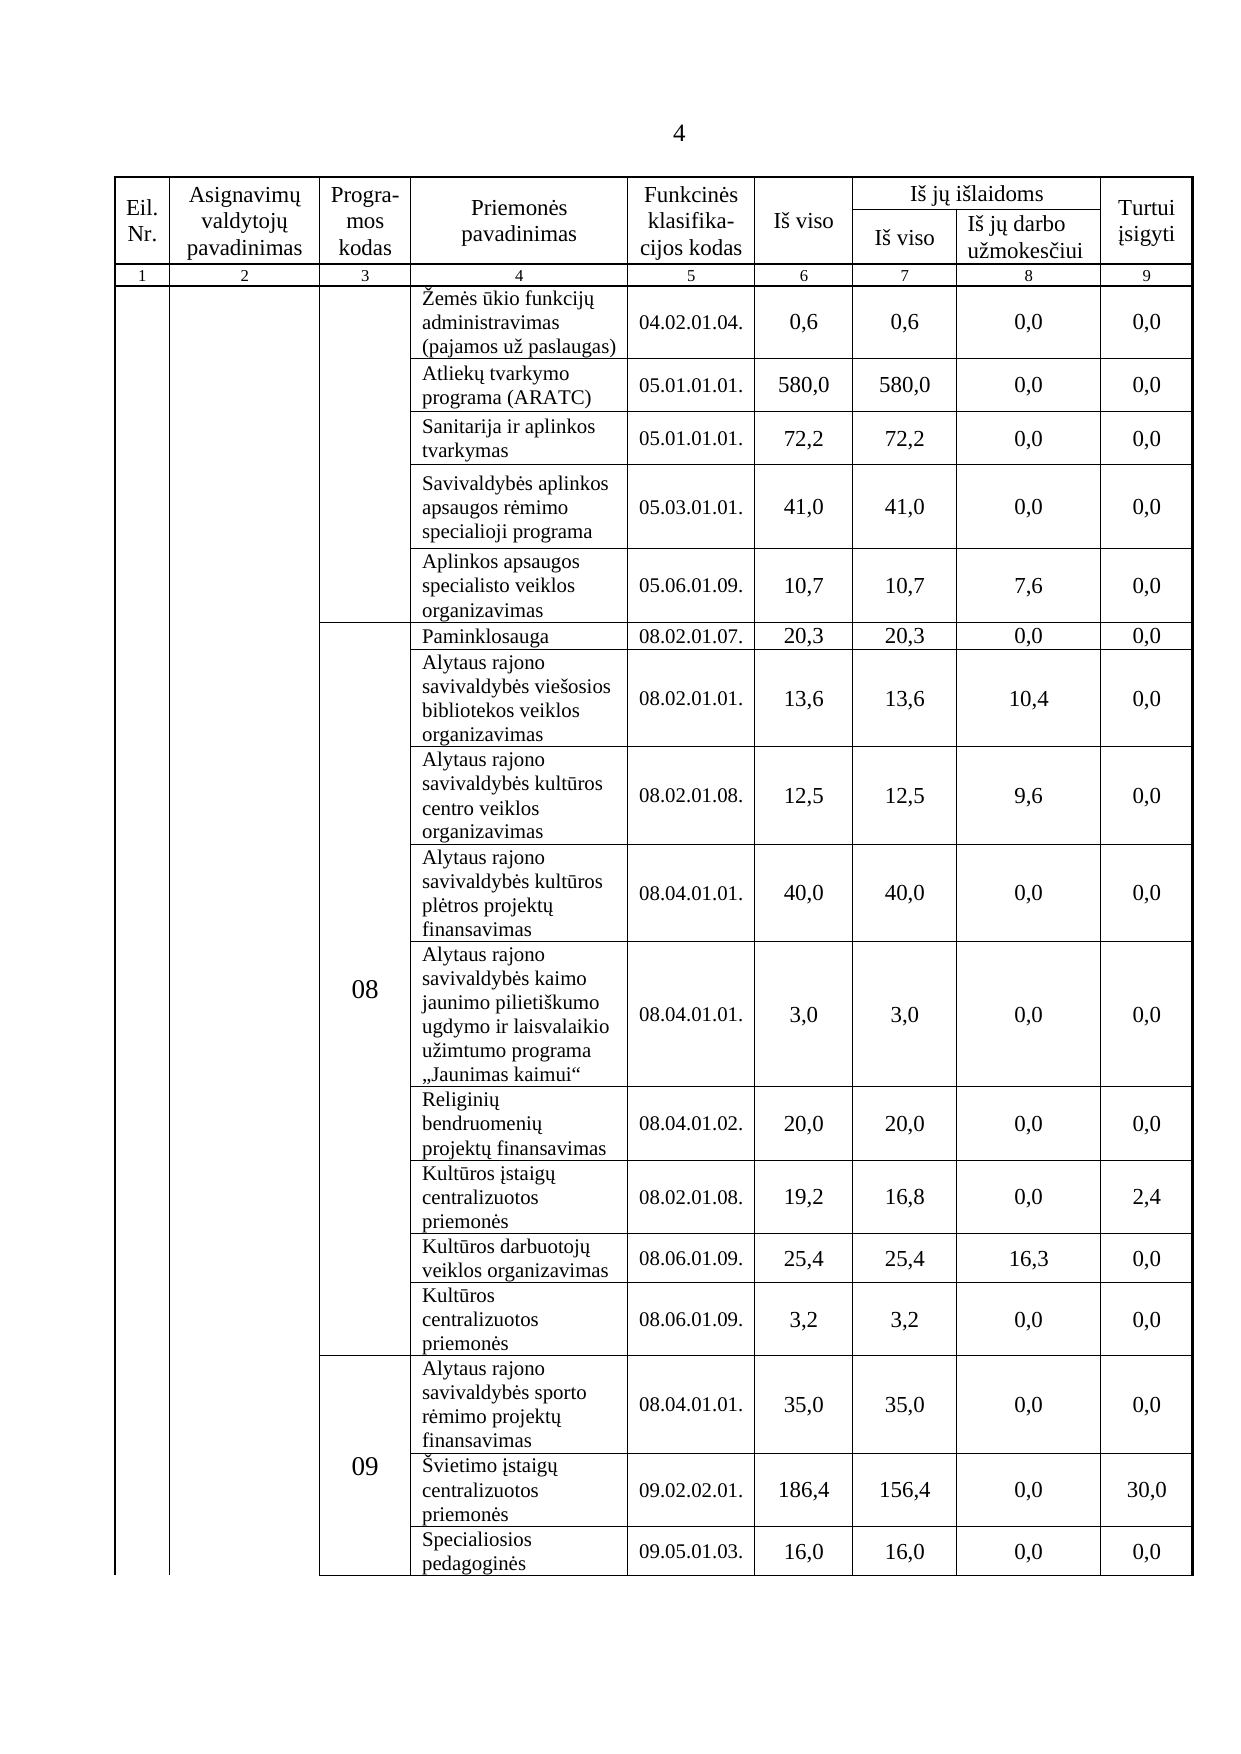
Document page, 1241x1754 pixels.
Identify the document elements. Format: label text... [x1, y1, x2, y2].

table_cell 16,8 [853, 1161, 956, 1233]
table_cell 0,0 [957, 1087, 1100, 1159]
table_header Iš jų išlaidoms [853, 178, 1100, 208]
table_cell 0,0 [957, 623, 1100, 649]
table_cell 0,0 [1101, 747, 1191, 843]
table_cell 10,7 [755, 549, 852, 622]
table_cell 0,0 [957, 1283, 1100, 1355]
table_cell Alytaus rajono savivaldybės viešosios bibliotekos veiklos organizavimas [411, 650, 627, 746]
table_cell 05.06.01.09. [628, 549, 754, 622]
table_cell 186,4 [755, 1454, 852, 1526]
table_cell 0,0 [957, 465, 1100, 548]
table_cell 9,6 [957, 747, 1100, 843]
table_cell 0,0 [1101, 942, 1191, 1086]
table_cell 16,0 [853, 1527, 956, 1575]
table_header Progra-mos kodas [320, 178, 410, 263]
table_cell 08.04.01.01. [628, 1356, 754, 1452]
table_cell 2 [170, 265, 319, 284]
table_cell 0,0 [1101, 650, 1191, 746]
table_cell [320, 287, 410, 622]
table_cell 3 [320, 265, 410, 284]
table_cell 3,2 [755, 1283, 852, 1355]
table_cell Alytaus rajono savivaldybės kultūros centro veiklos organizavimas [411, 747, 627, 843]
table_cell 41,0 [853, 465, 956, 548]
table_cell Aplinkos apsaugos specialisto veiklos organizavimas [411, 549, 627, 622]
table_cell 0,0 [957, 1356, 1100, 1452]
table_cell 25,4 [853, 1234, 956, 1282]
table_cell 05.03.01.01. [628, 465, 754, 548]
table_cell 0,0 [1101, 1087, 1191, 1159]
table_cell 580,0 [853, 359, 956, 411]
table_cell 0,0 [1101, 1234, 1191, 1282]
table_cell 09.02.02.01. [628, 1454, 754, 1526]
table_cell 12,5 [755, 747, 852, 843]
table_cell 0,0 [1101, 623, 1191, 649]
table_cell 3,2 [853, 1283, 956, 1355]
table_cell Savivaldybės aplinkos apsaugos rėmimo specialioji programa [411, 465, 627, 548]
table_cell 08.06.01.09. [628, 1283, 754, 1355]
table_cell 0,0 [957, 359, 1100, 411]
table_cell 0,0 [1101, 845, 1191, 941]
table_cell Atliekų tvarkymo programa (ARATC) [411, 359, 627, 411]
table_cell 3,0 [755, 942, 852, 1086]
table_cell 09 [320, 1356, 410, 1575]
table_cell 08.02.01.07. [628, 623, 754, 649]
table_cell 0,0 [957, 942, 1100, 1086]
table_cell 7,6 [957, 549, 1100, 622]
table_cell 08.04.01.02. [628, 1087, 754, 1159]
table_cell 0,6 [853, 287, 956, 358]
table_cell 0,0 [957, 287, 1100, 358]
table_cell Švietimo įstaigų centralizuotos priemonės [411, 1454, 627, 1526]
table_cell 08.06.01.09. [628, 1234, 754, 1282]
table_header Iš viso [755, 178, 852, 263]
table_cell 9 [1101, 265, 1191, 284]
table_cell Kultūros centralizuotos priemonės [411, 1283, 627, 1355]
table_cell Alytaus rajono savivaldybės kaimo jaunimo pilietiškumo ugdymo ir laisvalaikio užimtumo programa „Jaunimas kaimui“ [411, 942, 627, 1086]
table_cell 08.02.01.01. [628, 650, 754, 746]
table_cell Religinių bendruomenių projektų finansavimas [411, 1087, 627, 1159]
table_cell 04.02.01.04. [628, 287, 754, 358]
table_cell 4 [411, 265, 627, 284]
table_cell 5 [628, 265, 754, 284]
table_cell 19,2 [755, 1161, 852, 1233]
table_cell 25,4 [755, 1234, 852, 1282]
table_cell 35,0 [853, 1356, 956, 1452]
table_cell 0,0 [957, 1161, 1100, 1233]
table_cell Alytaus rajono savivaldybės kultūros plėtros projektų finansavimas [411, 845, 627, 941]
table_cell 05.01.01.01. [628, 412, 754, 464]
table_cell Specialiosios pedagoginės [411, 1527, 627, 1575]
table_cell 0,0 [957, 845, 1100, 941]
table_cell 0,0 [957, 412, 1100, 464]
table_cell 72,2 [853, 412, 956, 464]
table_header Asignavimų valdytojų pavadinimas [170, 178, 319, 263]
table_cell 13,6 [853, 650, 956, 746]
table_cell Paminklosauga [411, 623, 627, 649]
table_cell Iš viso [853, 210, 956, 263]
table_cell 1 [116, 265, 169, 284]
table_cell 20,0 [853, 1087, 956, 1159]
table_cell 580,0 [755, 359, 852, 411]
table_cell 09.05.01.03. [628, 1527, 754, 1575]
table_cell 08.04.01.01. [628, 942, 754, 1086]
table_cell 156,4 [853, 1454, 956, 1526]
table_cell 0,0 [1101, 549, 1191, 622]
table_cell 3,0 [853, 942, 956, 1086]
table_cell 12,5 [853, 747, 956, 843]
table_cell Iš jų darbo užmokesčiui [957, 210, 1100, 263]
table_cell 10,7 [853, 549, 956, 622]
table_cell 40,0 [853, 845, 956, 941]
table_cell 41,0 [755, 465, 852, 548]
table_cell 08.02.01.08. [628, 747, 754, 843]
table_cell 72,2 [755, 412, 852, 464]
table_cell 20,0 [755, 1087, 852, 1159]
table_cell 0,6 [755, 287, 852, 358]
table_header Priemonės pavadinimas [411, 178, 627, 263]
table_cell 6 [755, 265, 852, 284]
table_cell 13,6 [755, 650, 852, 746]
table_cell 0,0 [1101, 1527, 1191, 1575]
table_cell Kultūros darbuotojų veiklos organizavimas [411, 1234, 627, 1282]
table_cell [170, 287, 319, 1575]
table_cell 0,0 [1101, 1283, 1191, 1355]
table_cell 16,3 [957, 1234, 1100, 1282]
table_cell 10,4 [957, 650, 1100, 746]
table_header Turtui įsigyti [1101, 178, 1191, 263]
table_cell 20,3 [755, 623, 852, 649]
table_cell 0,0 [1101, 1356, 1191, 1452]
table_cell 30,0 [1101, 1454, 1191, 1526]
table_cell Žemės ūkio funkcijų administravimas (pajamos už paslaugas) [411, 287, 627, 358]
table_cell 08 [320, 623, 410, 1355]
table_cell 20,3 [853, 623, 956, 649]
table_cell 16,0 [755, 1527, 852, 1575]
table_cell 40,0 [755, 845, 852, 941]
table_cell 08.04.01.01. [628, 845, 754, 941]
table_cell Alytaus rajono savivaldybės sporto rėmimo projektų finansavimas [411, 1356, 627, 1452]
table_cell 0,0 [1101, 359, 1191, 411]
table_cell [116, 287, 169, 1575]
table_cell 7 [853, 265, 956, 284]
table_cell 0,0 [1101, 412, 1191, 464]
table_cell 8 [957, 265, 1100, 284]
table_cell 0,0 [957, 1454, 1100, 1526]
table_cell 35,0 [755, 1356, 852, 1452]
table_cell 0,0 [1101, 287, 1191, 358]
table_cell 0,0 [1101, 465, 1191, 548]
table_cell 05.01.01.01. [628, 359, 754, 411]
table_cell 08.02.01.08. [628, 1161, 754, 1233]
table_cell 2,4 [1101, 1161, 1191, 1233]
table_header Eil. Nr. [116, 178, 169, 263]
table_cell 0,0 [957, 1527, 1100, 1575]
table_header Funkcinės klasifika-cijos kodas [628, 178, 754, 263]
table_cell Sanitarija ir aplinkos tvarkymas [411, 412, 627, 464]
table_cell Kultūros įstaigų centralizuotos priemonės [411, 1161, 627, 1233]
